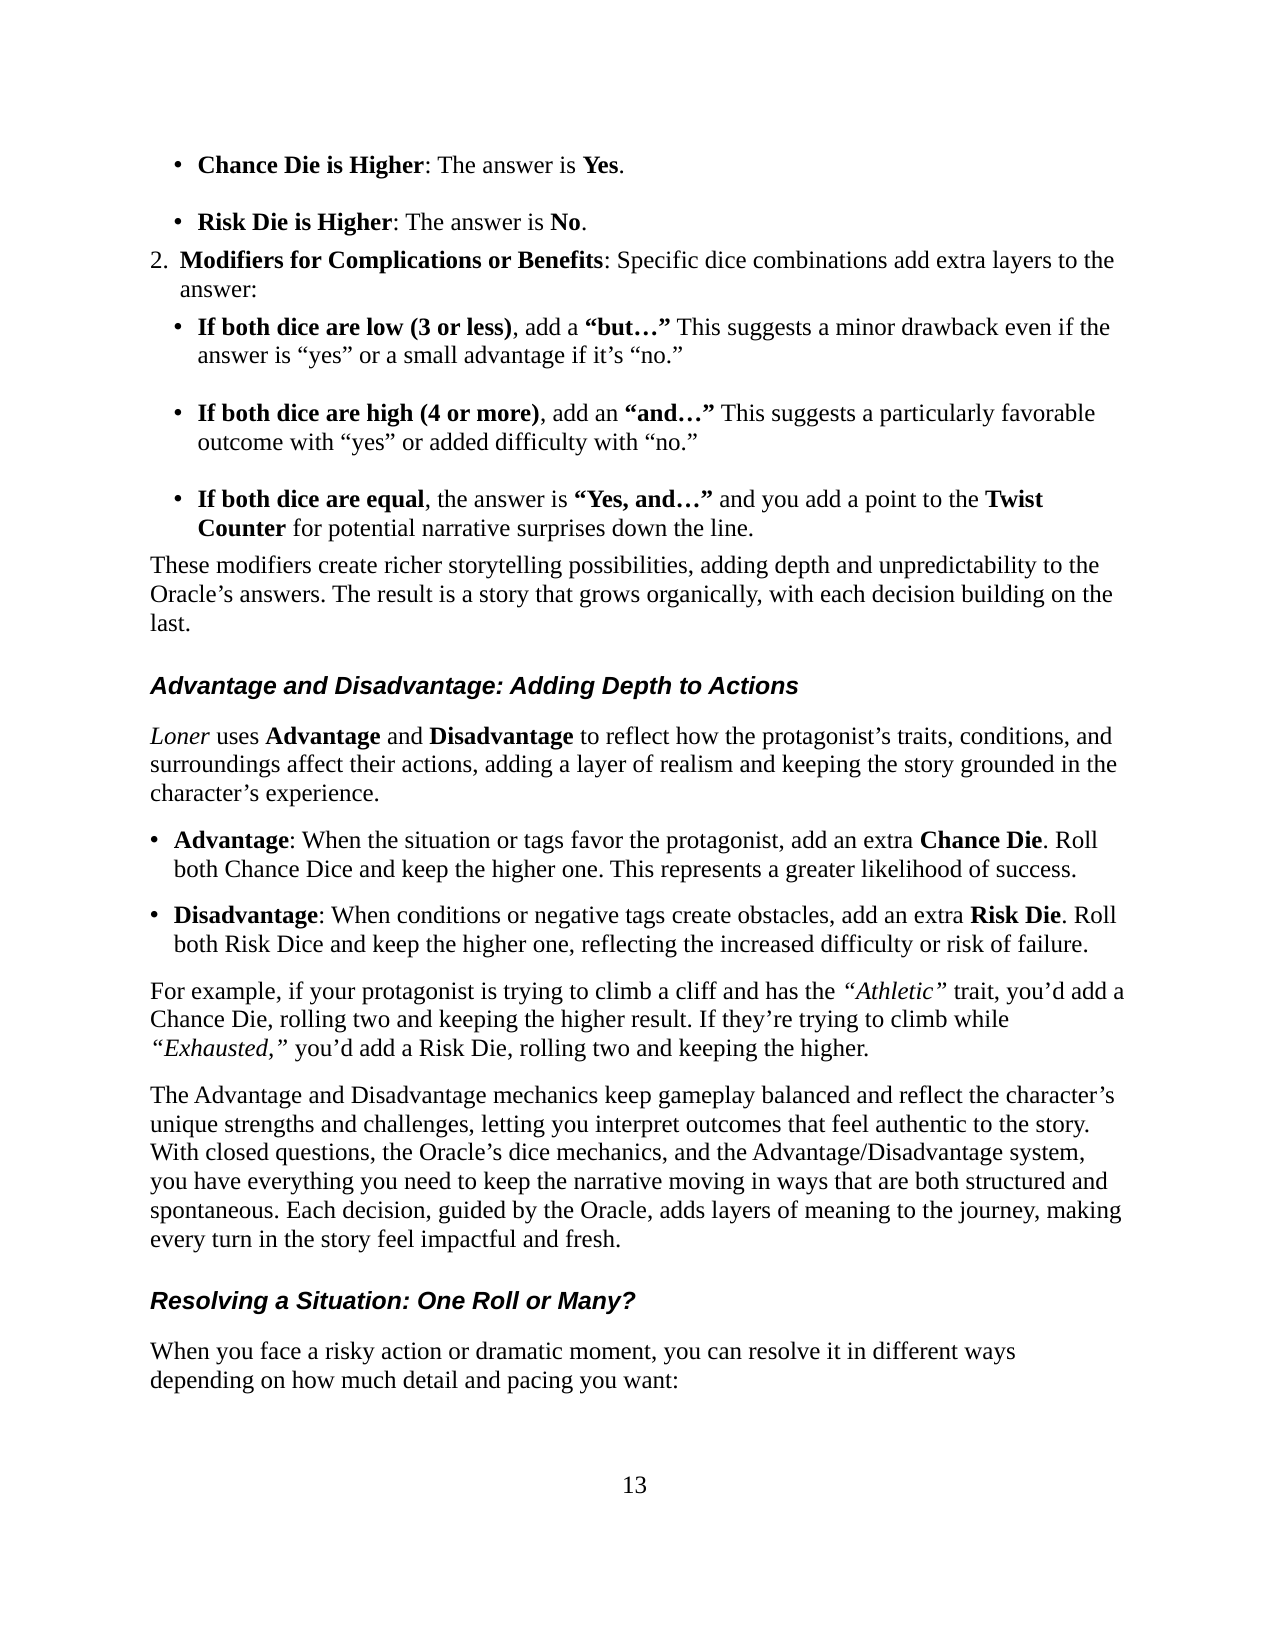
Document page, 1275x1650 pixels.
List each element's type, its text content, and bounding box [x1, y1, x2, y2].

list If both dice are low (3 or less), add a “but…” This suggests a minor drawback even if the answer is “yes” or a small advantage if it’s “no.” [174, 312, 1125, 398]
text These modifiers create richer storytelling possibilities, adding depth and unpredictability to the Oracle’s answers. The result is a story that grows organically, with each decision building on the last. [150, 551, 1125, 637]
subtitle Advantage and Disadvantage: Adding Depth to Actions [150, 671, 1125, 699]
list Chance Die is Higher: The answer is Yes. [174, 150, 1125, 207]
list Disadvantage: When conditions or negative tags create obstacles, add an extra Risk Die. Roll both Risk Dice and keep the higher one, reflecting the increased difficulty or risk of failure. [150, 900, 1125, 958]
subtitle Resolving a Situation: One Roll or Many? [150, 1286, 1125, 1315]
text When you face a risky action or dramatic moment, you can resolve it in different ways depending on how much detail and pacing you want: [150, 1336, 1125, 1394]
text The Advantage and Disadvantage mechanics keep gameplay balanced and reflect the character’s unique strengths and challenges, letting you interpret outcomes that feel authentic to the story. With closed questions, the Oracle’s dice mechanics, and the Advantage/Disadvantage system, you have everything you need to keep the narrative moving in ways that are both structured and spontaneous. Each decision, guided by the Oracle, adds layers of meaning to the journey, making every turn in the story feel impactful and fresh. [150, 1080, 1125, 1252]
text Loner uses Advantage and Disadvantage to reflect how the protagonist’s traits, conditions, and surroundings affect their actions, adding a layer of realism and keeping the story grounded in the character’s experience. [150, 721, 1125, 807]
list Advantage: When the situation or tags favor the protagonist, add an extra Chance Die. Roll both Chance Dice and keep the higher one. This represents a greater likelihood of success. [150, 825, 1125, 882]
list If both dice are high (4 or more), add an “and…” This suggests a particularly favorable outcome with “yes” or added difficulty with “no.” [174, 398, 1125, 484]
list Risk Die is Higher: The answer is No. [174, 207, 1125, 236]
list If both dice are equal, the answer is “Yes, and…” and you add a point to the Twist Counter for potential narrative surprises down the line. [174, 484, 1125, 542]
list Modifiers for Complications or Benefits: Specific dice combinations add extra layers to the answer: [150, 245, 1125, 303]
text For example, if your protagonist is trying to climb a cliff and has the “Athletic” trait, you’d add a Chance Die, rolling two and keeping the higher result. If they’re trying to climb while “Exhausted,” you’d add a Risk Die, rolling two and keeping the higher. [150, 976, 1125, 1062]
